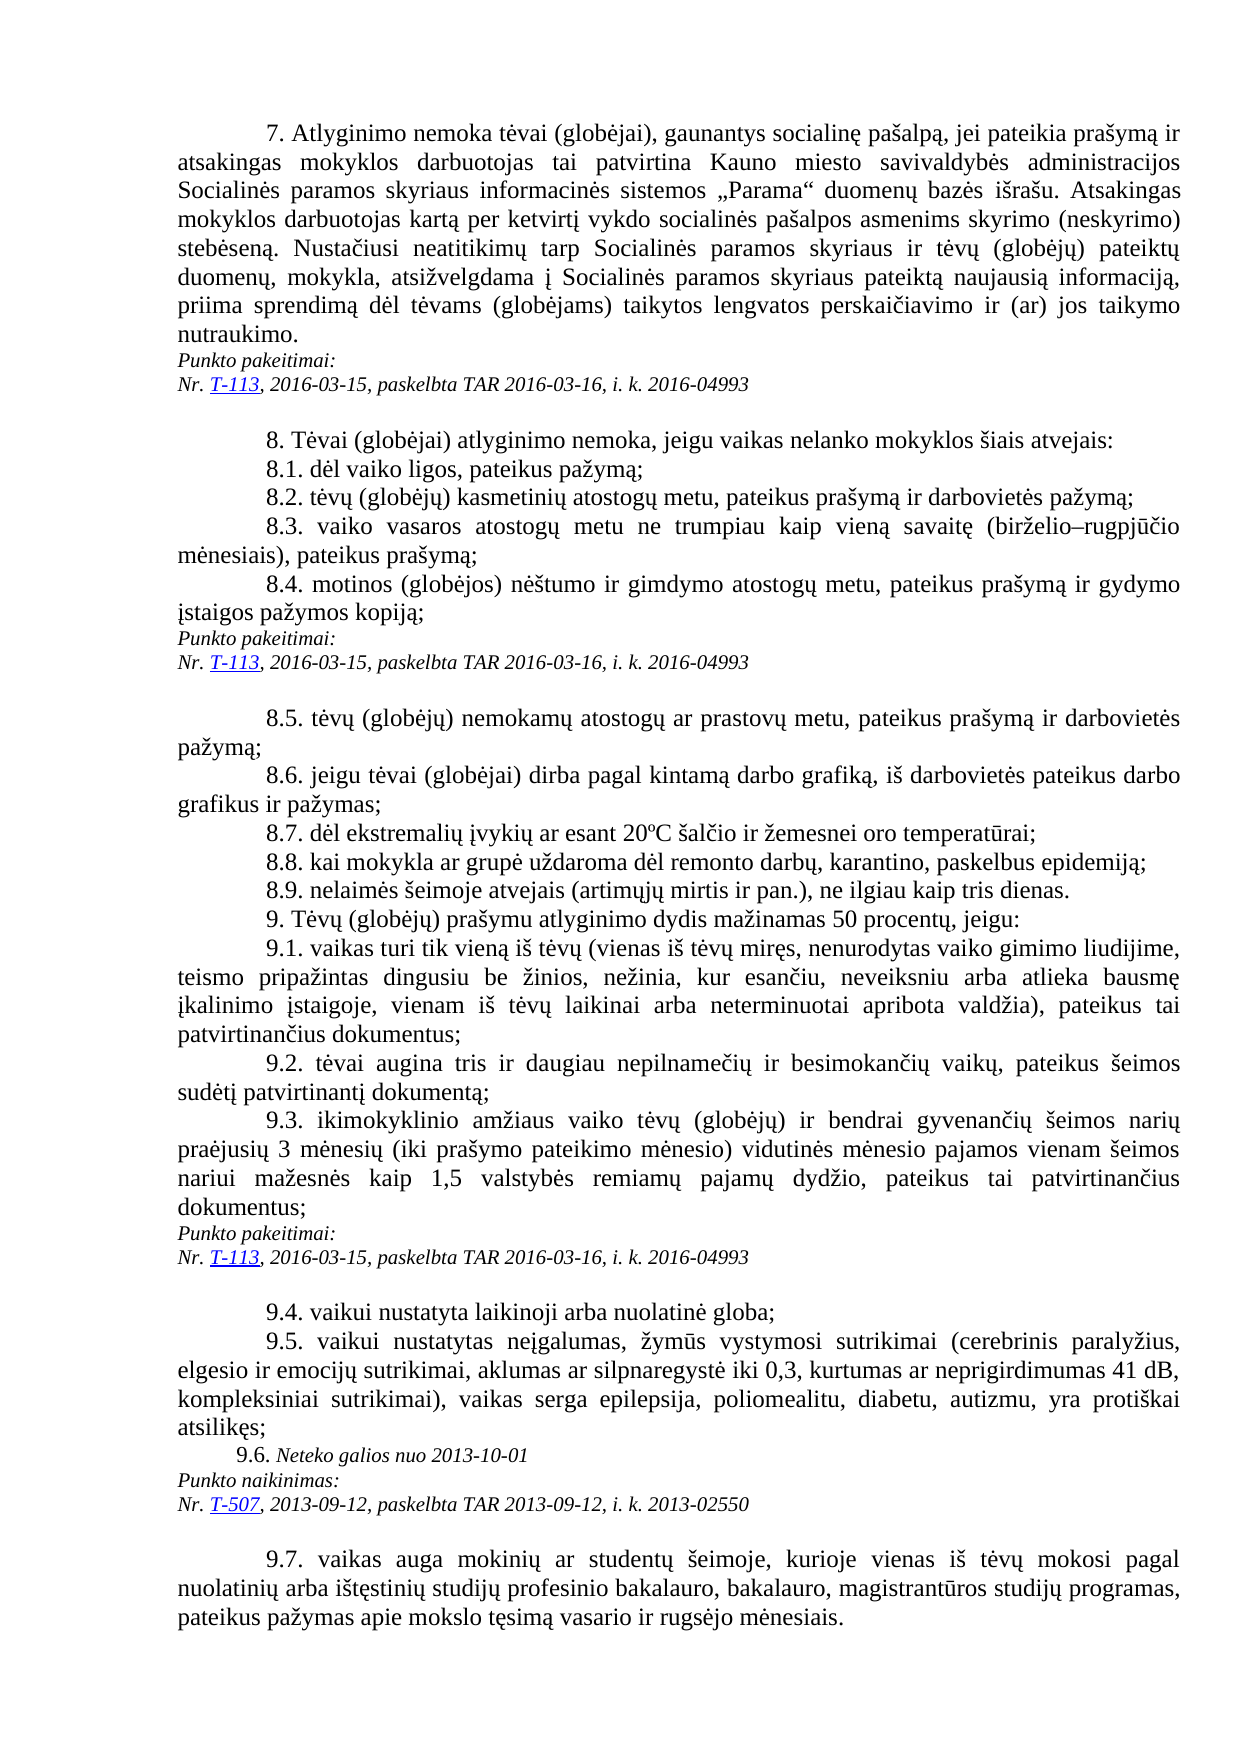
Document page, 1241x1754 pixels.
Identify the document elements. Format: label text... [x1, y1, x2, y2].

text 8.2. tėvų (globėjų) kasmetinių atostogų metu, pateikus prašymą ir darbovietės pažymą; [177, 482, 1181, 511]
text 9.5. vaikui nustatytas neįgalumas, žymūs vystymosi sutrikimai (cerebrinis paralyžius, elgesio ir emocijų sutrikimai, aklumas ar silpnaregystė iki 0,3, kurtumas ar neprigirdimumas 41 dB, kompleksiniai sutrikimai), vaikas serga epilepsija, poliomealitu, diabetu, autizmu, yra protiškai atsilikęs; [177, 1326, 1181, 1441]
text 9.6. Neteko galios nuo 2013-10-01 [177, 1441, 1181, 1468]
text 8.8. kai mokykla ar grupė uždaroma dėl remonto darbų, karantino, paskelbus epidemiją; [177, 847, 1181, 876]
text Nr. T-113, 2016-03-15, paskelbta TAR 2016-03-16, i. k. 2016-04993 [177, 1245, 1181, 1269]
text 9.2. tėvai augina tris ir daugiau nepilnamečių ir besimokančių vaikų, pateikus šeimos sudėtį patvirtinantį dokumentą; [177, 1048, 1181, 1106]
text Nr. T-113, 2016-03-15, paskelbta TAR 2016-03-16, i. k. 2016-04993 [177, 650, 1181, 674]
text 9.7. vaikas auga mokinių ar studentų šeimoje, kurioje vienas iš tėvų mokosi pagal nuolatinių arba ištęstinių studijų profesinio bakalauro, bakalauro, magistrantūros studijų programas, pateikus pažymas apie mokslo tęsimą vasario ir rugsėjo mėnesiais. [177, 1544, 1181, 1631]
text Punkto naikinimas: [177, 1468, 1181, 1492]
text 8.4. motinos (globėjos) nėštumo ir gimdymo atostogų metu, pateikus prašymą ir gydymo įstaigos pažymos kopiją; [177, 569, 1181, 626]
text Punkto pakeitimai: [177, 1221, 1181, 1245]
text 9.3. ikimokyklinio amžiaus vaiko tėvų (globėjų) ir bendrai gyvenančių šeimos narių praėjusių 3 mėnesių (iki prašymo pateikimo mėnesio) vidutinės mėnesio pajamos vienam šeimos nariui mažesnės kaip 1,5 valstybės remiamų pajamų dydžio, pateikus tai patvirtinančius dokumentus; [177, 1106, 1181, 1221]
text 8.3. vaiko vasaros atostogų metu ne trumpiau kaip vieną savaitę (birželio–rugpjūčio mėnesiais), pateikus prašymą; [177, 511, 1181, 569]
text 7. Atlyginimo nemoka tėvai (globėjai), gaunantys socialinę pašalpą, jei pateikia prašymą ir atsakingas mokyklos darbuotojas tai patvirtina Kauno miesto savivaldybės administracijos Socialinės paramos skyriaus informacinės sistemos „Parama“ duomenų bazės išrašu. Atsakingas mokyklos darbuotojas kartą per ketvirtį vykdo socialinės pašalpos asmenims skyrimo (neskyrimo) stebėseną. Nustačiusi neatitikimų tarp Socialinės paramos skyriaus ir tėvų (globėjų) pateiktų duomenų, mokykla, atsižvelgdama į Socialinės paramos skyriaus pateiktą naujausią informaciją, priima sprendimą dėl tėvams (globėjams) taikytos lengvatos perskaičiavimo ir (ar) jos taikymo nutraukimo. [177, 118, 1181, 348]
text Nr. T-507, 2013-09-12, paskelbta TAR 2013-09-12, i. k. 2013-02550 [177, 1492, 1181, 1516]
text 8.7. dėl ekstremalių įvykių ar esant 20ºC šalčio ir žemesnei oro temperatūrai; [177, 818, 1181, 847]
text 9. Tėvų (globėjų) prašymu atlyginimo dydis mažinamas 50 procentų, jeigu: [177, 904, 1181, 933]
text Nr. T-113, 2016-03-15, paskelbta TAR 2016-03-16, i. k. 2016-04993 [177, 372, 1181, 396]
text 8. Tėvai (globėjai) atlyginimo nemoka, jeigu vaikas nelanko mokyklos šiais atvejais: [177, 425, 1181, 454]
text 9.4. vaikui nustatyta laikinoji arba nuolatinė globa; [177, 1297, 1181, 1326]
text 8.9. nelaimės šeimoje atvejais (artimųjų mirtis ir pan.), ne ilgiau kaip tris dienas. [177, 876, 1181, 904]
text Punkto pakeitimai: [177, 348, 1181, 372]
text Punkto pakeitimai: [177, 626, 1181, 650]
text 8.1. dėl vaiko ligos, pateikus pažymą; [177, 454, 1181, 482]
text 8.5. tėvų (globėjų) nemokamų atostogų ar prastovų metu, pateikus prašymą ir darbovietės pažymą; [177, 703, 1181, 761]
text 9.1. vaikas turi tik vieną iš tėvų (vienas iš tėvų miręs, nenurodytas vaiko gimimo liudijime, teismo pripažintas dingusiu be žinios, nežinia, kur esančiu, neveiksniu arba atlieka bausmę įkalinimo įstaigoje, vienam iš tėvų laikinai arba neterminuotai apribota valdžia), pateikus tai patvirtinančius dokumentus; [177, 933, 1181, 1048]
text 8.6. jeigu tėvai (globėjai) dirba pagal kintamą darbo grafiką, iš darbovietės pateikus darbo grafikus ir pažymas; [177, 761, 1181, 818]
